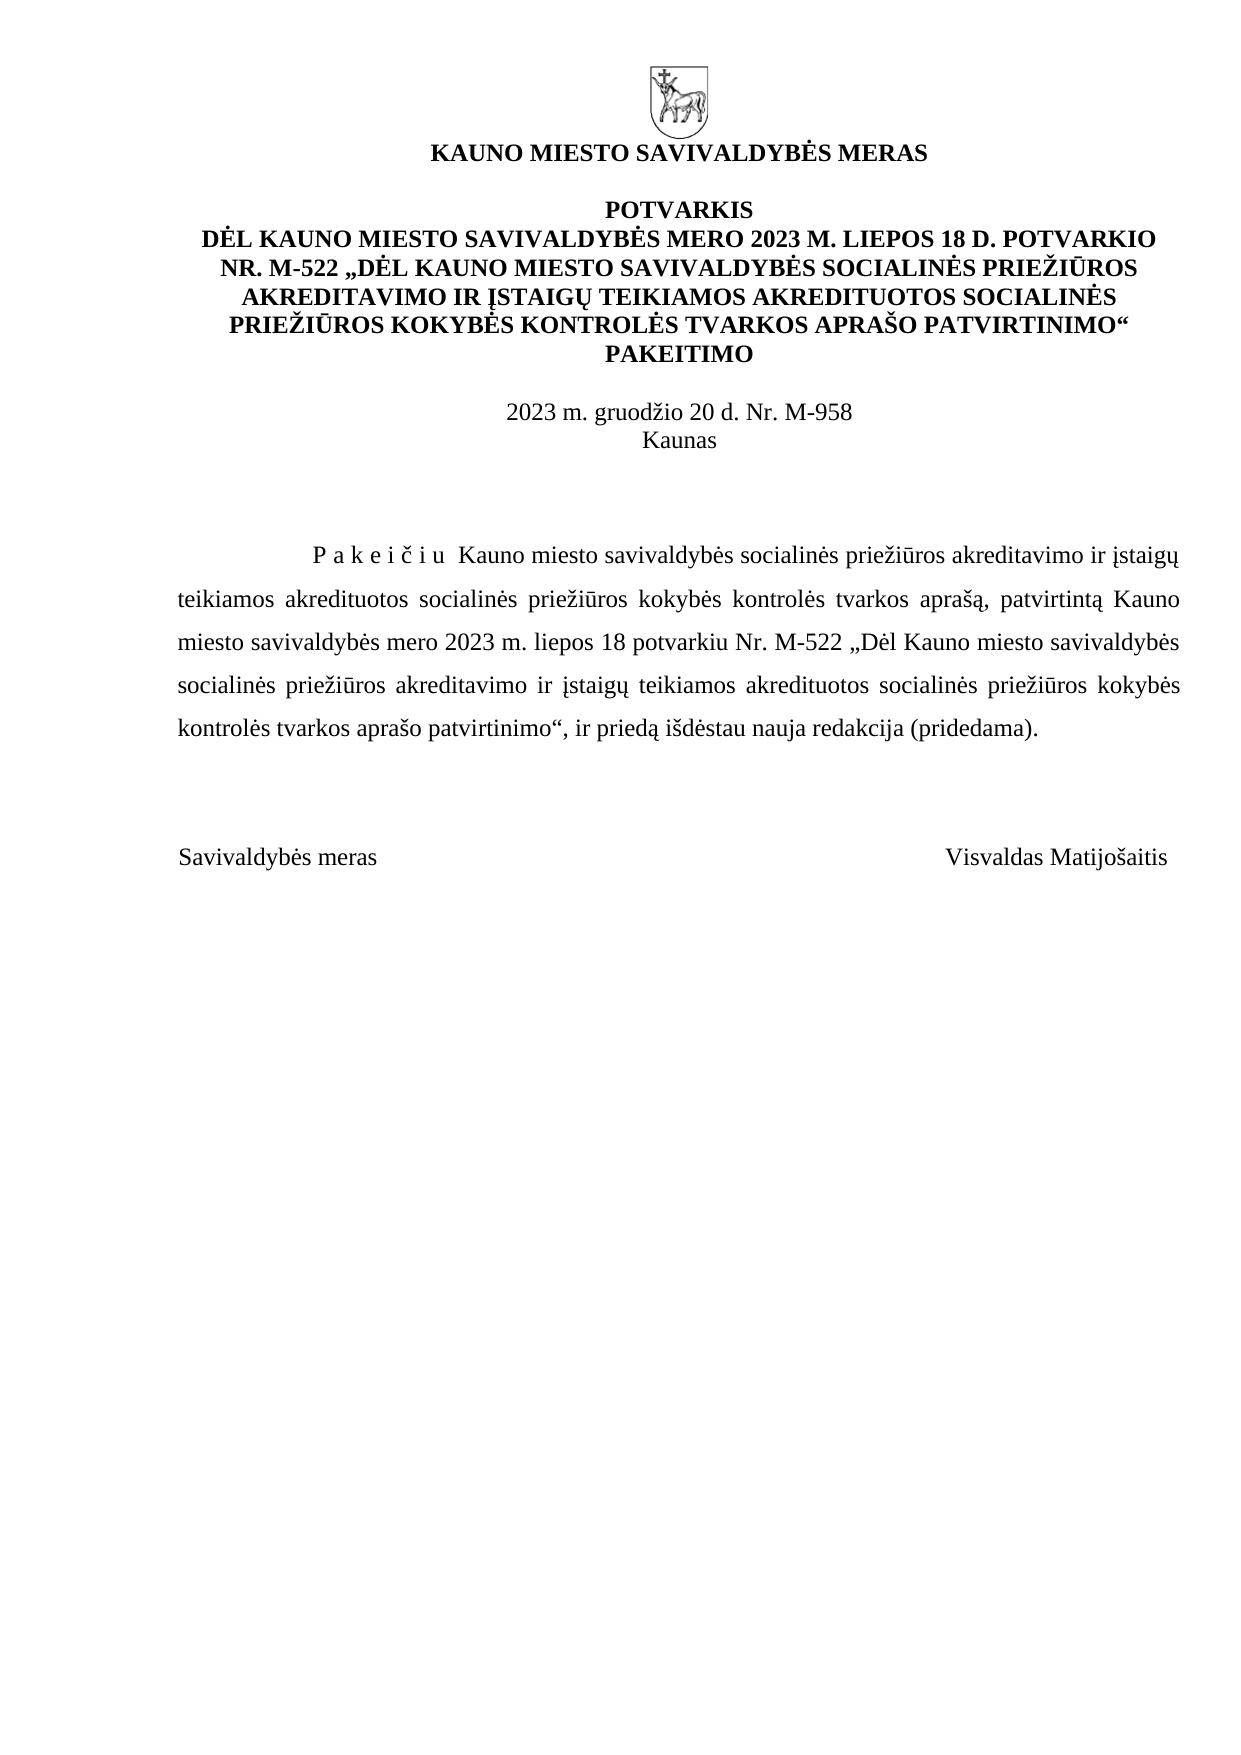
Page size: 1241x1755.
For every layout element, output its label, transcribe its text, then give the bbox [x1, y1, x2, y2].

text P a k e i č i u Kauno miesto savivaldybės socialinės priežiūros akreditavimo ir įstaigų teikiamos akredituotos socialinės priežiūros kokybės kontrolės tvarkos aprašą, patvirtintą Kauno miesto savivaldybės mero 2023 m. liepos 18 potvarkiu Nr. M-522 „Dėl Kauno miesto savivaldybės socialinės priežiūros akreditavimo ir įstaigų teikiamos akredituotos socialinės priežiūros kokybės kontrolės tvarkos aprašo patvirtinimo“, ir priedą išdėstau nauja redakcija (pridedama). [177, 541, 1181, 742]
text Kaunas [177, 426, 1181, 454]
text KAUNO MIESTO SAVIVALDYBĖS MERAS [177, 138, 1181, 167]
text Savivaldybės meras Visvaldas Matijošaitis [178, 842, 1181, 871]
text POTVARKIS [177, 196, 1181, 224]
text 2023 m. gruodžio 20 d. Nr. M-958 [177, 397, 1181, 426]
text DĖL KAUNO MIESTO SAVIVALDYBĖS MERO 2023 M. LIEPOS 18 D. POTVARKIO NR. M‑522 „DĖL KAUNO MIESTO SAVIVALDYBĖS SOCIALINĖS PRIEŽIŪROS AKREDITAVIMO IR ĮSTAIGŲ TEIKIAMOS AKREDITUOTOS SOCIALINĖS PRIEŽIŪROS KOKYBĖS KONTROLĖS TVARKOS APRAŠO PATVIRTINIMO“ PAKEITIMO [177, 224, 1181, 368]
